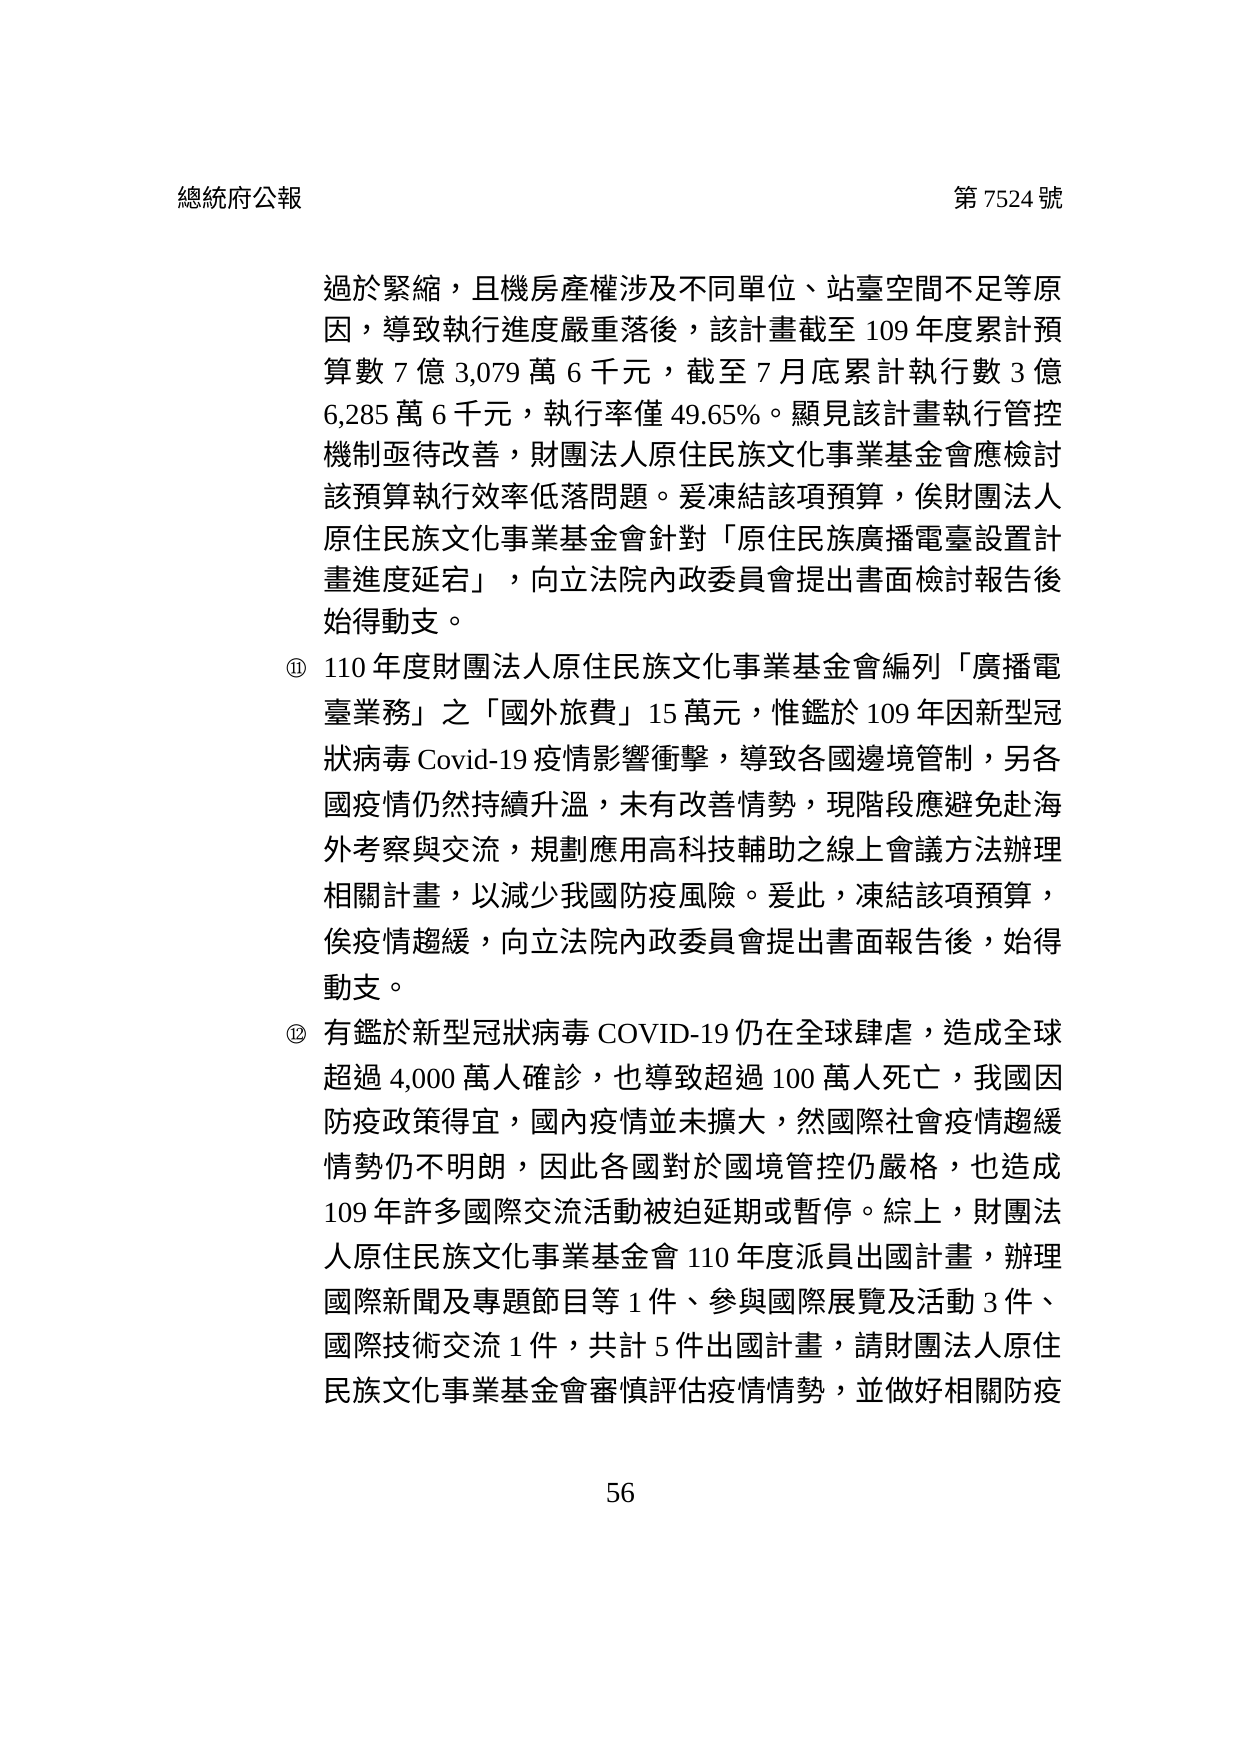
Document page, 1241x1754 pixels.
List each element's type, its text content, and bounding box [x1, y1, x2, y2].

text ⑩「原住民族廣播電臺設置第1期（105年至108年）計畫」經行政院於106年4月10日核定，辦理廣播電臺籌設及營運業務，惟檢視該計畫執行情形，該計畫因站臺建置期程過於緊縮，且機房產權涉及不同單位、站臺空間不足等原因，導致執行進度嚴重落後，該計畫截至109年度累計預算數7億3,079萬6千元，截至7月底累計執行數3億6,285萬6千元，執行率僅49.65%。顯見該計畫執行管控機制亟待改善，財團法人原住民族文化事業基金會應檢討該預算執行效率低落問題。爰凍結該項預算，俟財團法人原住民族文化事業基金會針對「原住民族廣播電臺設置計畫進度延宕」，向立法院內政委員會提出書面檢討報告後，始得動支。 [285, 266, 1063, 641]
text ⑫ 有鑑於新型冠狀病毒COVID-19仍在全球肆虐，造成全球超過4,000萬人確診，也導致超過100萬人死亡，我國因防疫政策得宜，國內疫情並未擴大，然國際社會疫情趨緩情勢仍不明朗，因此各國對於國境管控仍嚴格，也造成109年許多國際交流活動被迫延期或暫停。綜上，財團法人原住民族文化事業基金會110年度派員出國計畫，辦理國際新聞及專題節目等1件、參與國際展覽及活動3件、國際技術交流1件，共計5件出國計畫，請財團法人原住民族文化事業基金會審慎評估疫情情勢，並做好相關防疫 [285, 1007, 1063, 1411]
text ⑪ 110年度財團法人原住民族文化事業基金會編列「廣播電臺業務」之「國外旅費」15萬元，惟鑑於109年因新型冠狀病毒Covid-19疫情影響衝擊，導致各國邊境管制，另各國疫情仍然持續升溫，未有改善情勢，現階段應避免赴海外考察與交流，規劃應用高科技輔助之線上會議方法辦理相關計畫，以減少我國防疫風險。爰此，凍結該項預算，俟疫情趨緩，向立法院內政委員會提出書面報告後，始得動支。 [285, 641, 1063, 1007]
